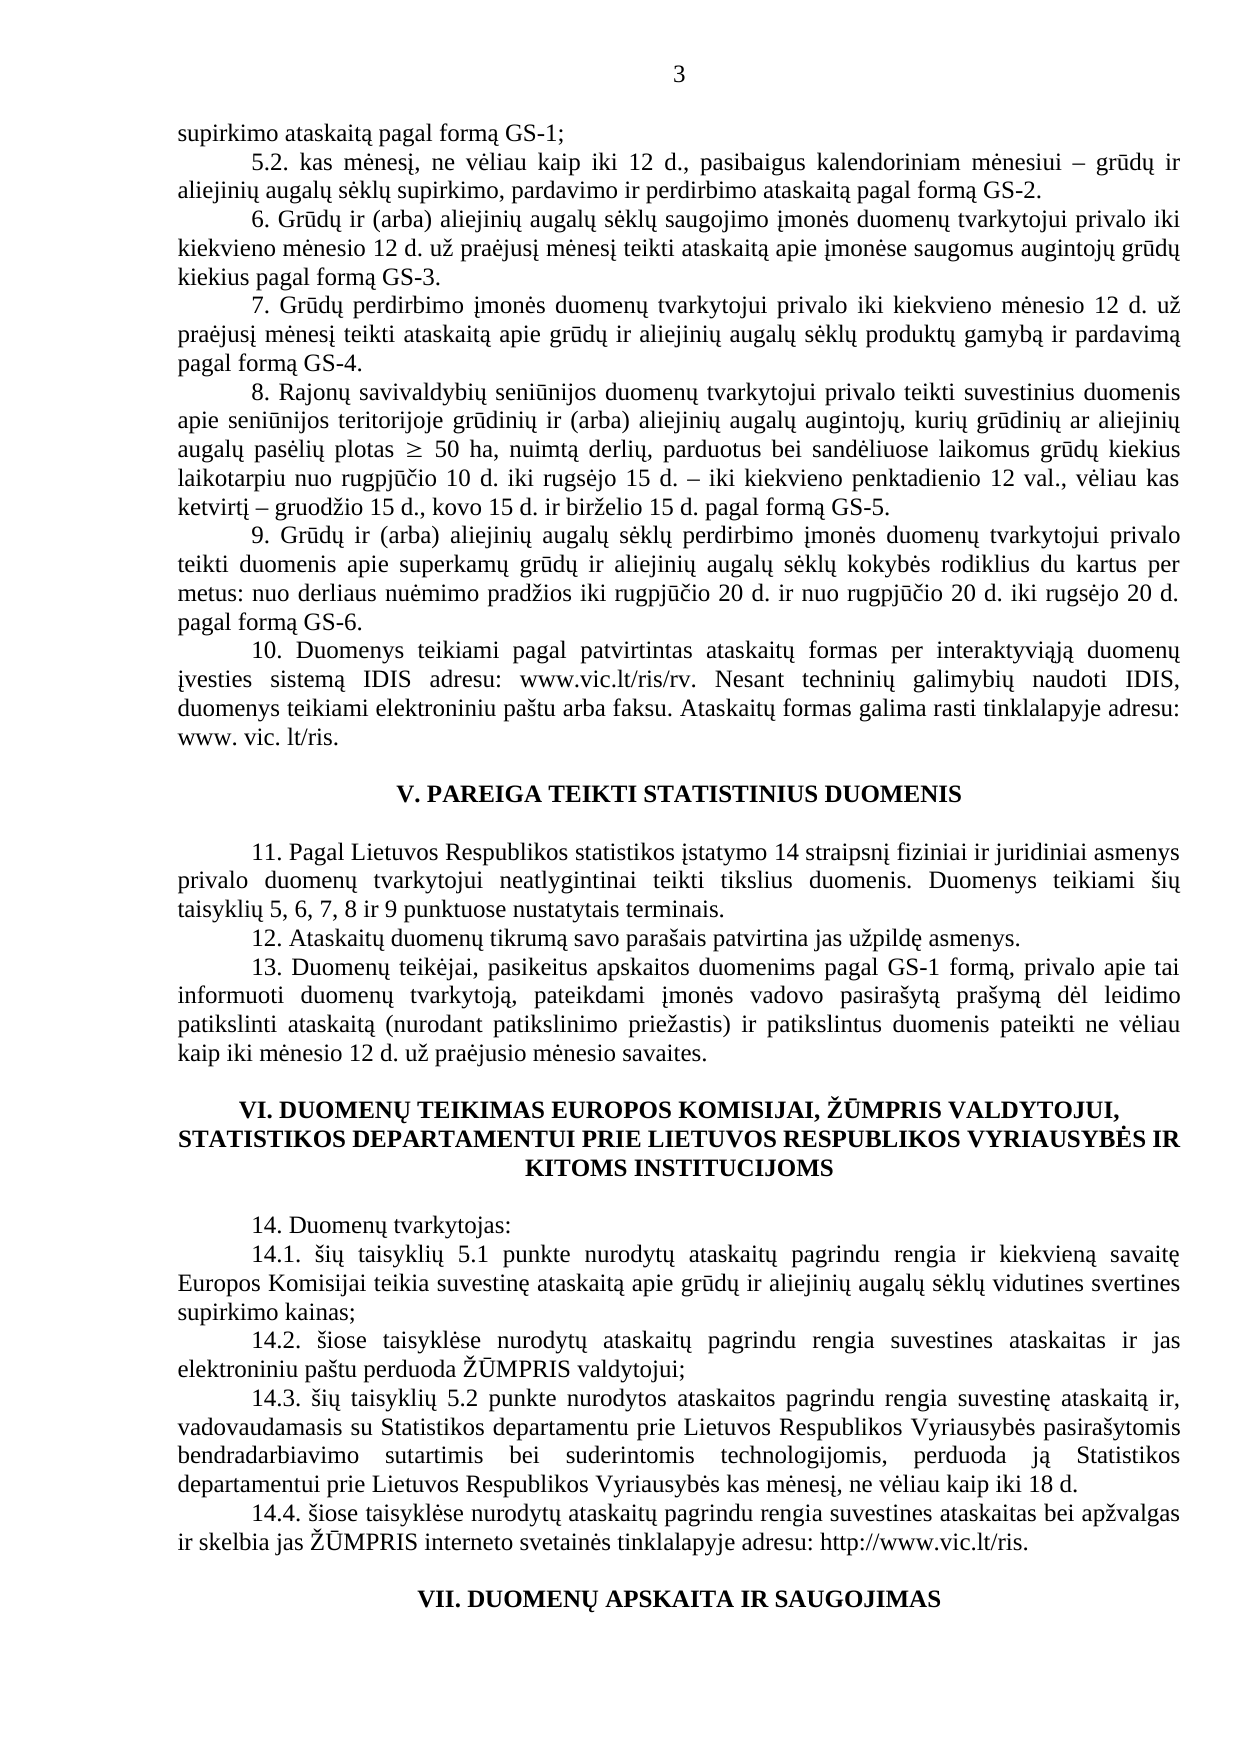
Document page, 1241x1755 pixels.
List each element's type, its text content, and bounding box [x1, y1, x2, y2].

text VII. DUOMENŲ APSKAITA IR SAUGOJIMAS [177, 1584, 1181, 1613]
text 14.2. šiose taisyklėse nurodytų ataskaitų pagrindu rengia suvestines ataskaitas ir jas elektroniniu paštu perduoda ŽŪMPRIS valdytojui; [177, 1326, 1181, 1383]
text VI. DUOMENŲ TEIKIMAS EUROPOS KOMISIJAI, ŽŪMPRIS VALDYTOJUI, STATISTIKOS DEPARTAMENTUI PRIE LIETUVOS RESPUBLIKOS VYRIAUSYBĖS IR KITOMS INSTITUCIJOMS [177, 1096, 1181, 1182]
text 5.2. kas mėnesį, ne vėliau kaip iki 12 d., pasibaigus kalendoriniam mėnesiui – grūdų ir aliejinių augalų sėklų supirkimo, pardavimo ir perdirbimo ataskaitą pagal formą GS-2. [177, 147, 1181, 204]
text 14.1. šių taisyklių 5.1 punkte nurodytų ataskaitų pagrindu rengia ir kiekvieną savaitę Europos Komisijai teikia suvestinę ataskaitą apie grūdų ir aliejinių augalų sėklų vidutines svertines supirkimo kainas; [177, 1239, 1181, 1326]
text 11. Pagal Lietuvos Respublikos statistikos įstatymo 14 straipsnį fiziniai ir juridiniai asmenys privalo duomenų tvarkytojui neatlygintinai teikti tikslius duomenis. Duomenys teikiami šių taisyklių 5, 6, 7, 8 ir 9 punktuose nustatytais terminais. [177, 837, 1181, 923]
text 9. Grūdų ir (arba) aliejinių augalų sėklų perdirbimo įmonės duomenų tvarkytojui privalo teikti duomenis apie superkamų grūdų ir aliejinių augalų sėklų kokybės rodiklius du kartus per metus: nuo derliaus nuėmimo pradžios iki rugpjūčio 20 d. ir nuo rugpjūčio 20 d. iki rugsėjo 20 d. pagal formą GS-6. [177, 521, 1181, 636]
text 14. Duomenų tvarkytojas: [177, 1211, 1181, 1239]
text V. PAREIGA TEIKTI STATISTINIUS DUOMENIS [177, 779, 1181, 808]
text supirkimo ataskaitą pagal formą GS-1; [177, 118, 1181, 147]
text 8. Rajonų savivaldybių seniūnijos duomenų tvarkytojui privalo teikti suvestinius duomenis apie seniūnijos teritorijoje grūdinių ir (arba) aliejinių augalų augintojų, kurių grūdinių ar aliejinių augalų pasėlių plotas  50 ha, nuimtą derlių, parduotus bei sandėliuose laikomus grūdų kiekius laikotarpiu nuo rugpjūčio 10 d. iki rugsėjo 15 d. – iki kiekvieno penktadienio 12 val., vėliau kas ketvirtį – gruodžio 15 d., kovo 15 d. ir birželio 15 d. pagal formą GS-5. [177, 377, 1181, 521]
text 12. Ataskaitų duomenų tikrumą savo parašais patvirtina jas užpildę asmenys. [177, 923, 1181, 952]
text 14.3. šių taisyklių 5.2 punkte nurodytos ataskaitos pagrindu rengia suvestinę ataskaitą ir, vadovaudamasis su Statistikos departamentu prie Lietuvos Respublikos Vyriausybės pasirašytomis bendradarbiavimo sutartimis bei suderintomis technologijomis, perduoda ją Statistikos departamentui prie Lietuvos Respublikos Vyriausybės kas mėnesį, ne vėliau kaip iki 18 d. [177, 1383, 1181, 1498]
text 10. Duomenys teikiami pagal patvirtintas ataskaitų formas per interaktyviąją duomenų įvesties sistemą IDIS adresu: www.vic.lt/ris/rv. Nesant techninių galimybių naudoti IDIS, duomenys teikiami elektroniniu paštu arba faksu. Ataskaitų formas galima rasti tinklalapyje adresu: www. vic. lt/ris. [177, 636, 1181, 751]
text 6. Grūdų ir (arba) aliejinių augalų sėklų saugojimo įmonės duomenų tvarkytojui privalo iki kiekvieno mėnesio 12 d. už praėjusį mėnesį teikti ataskaitą apie įmonėse saugomus augintojų grūdų kiekius pagal formą GS-3. [177, 204, 1181, 291]
text 14.4. šiose taisyklėse nurodytų ataskaitų pagrindu rengia suvestines ataskaitas bei apžvalgas ir skelbia jas ŽŪMPRIS interneto svetainės tinklalapyje adresu: http://www.vic.lt/ris. [177, 1498, 1181, 1556]
text 13. Duomenų teikėjai, pasikeitus apskaitos duomenims pagal GS-1 formą, privalo apie tai informuoti duomenų tvarkytoją, pateikdami įmonės vadovo pasirašytą prašymą dėl leidimo patikslinti ataskaitą (nurodant patikslinimo priežastis) ir patikslintus duomenis pateikti ne vėliau kaip iki mėnesio 12 d. už praėjusio mėnesio savaites. [177, 952, 1181, 1067]
text 7. Grūdų perdirbimo įmonės duomenų tvarkytojui privalo iki kiekvieno mėnesio 12 d. už praėjusį mėnesį teikti ataskaitą apie grūdų ir aliejinių augalų sėklų produktų gamybą ir pardavimą pagal formą GS-4. [177, 291, 1181, 377]
